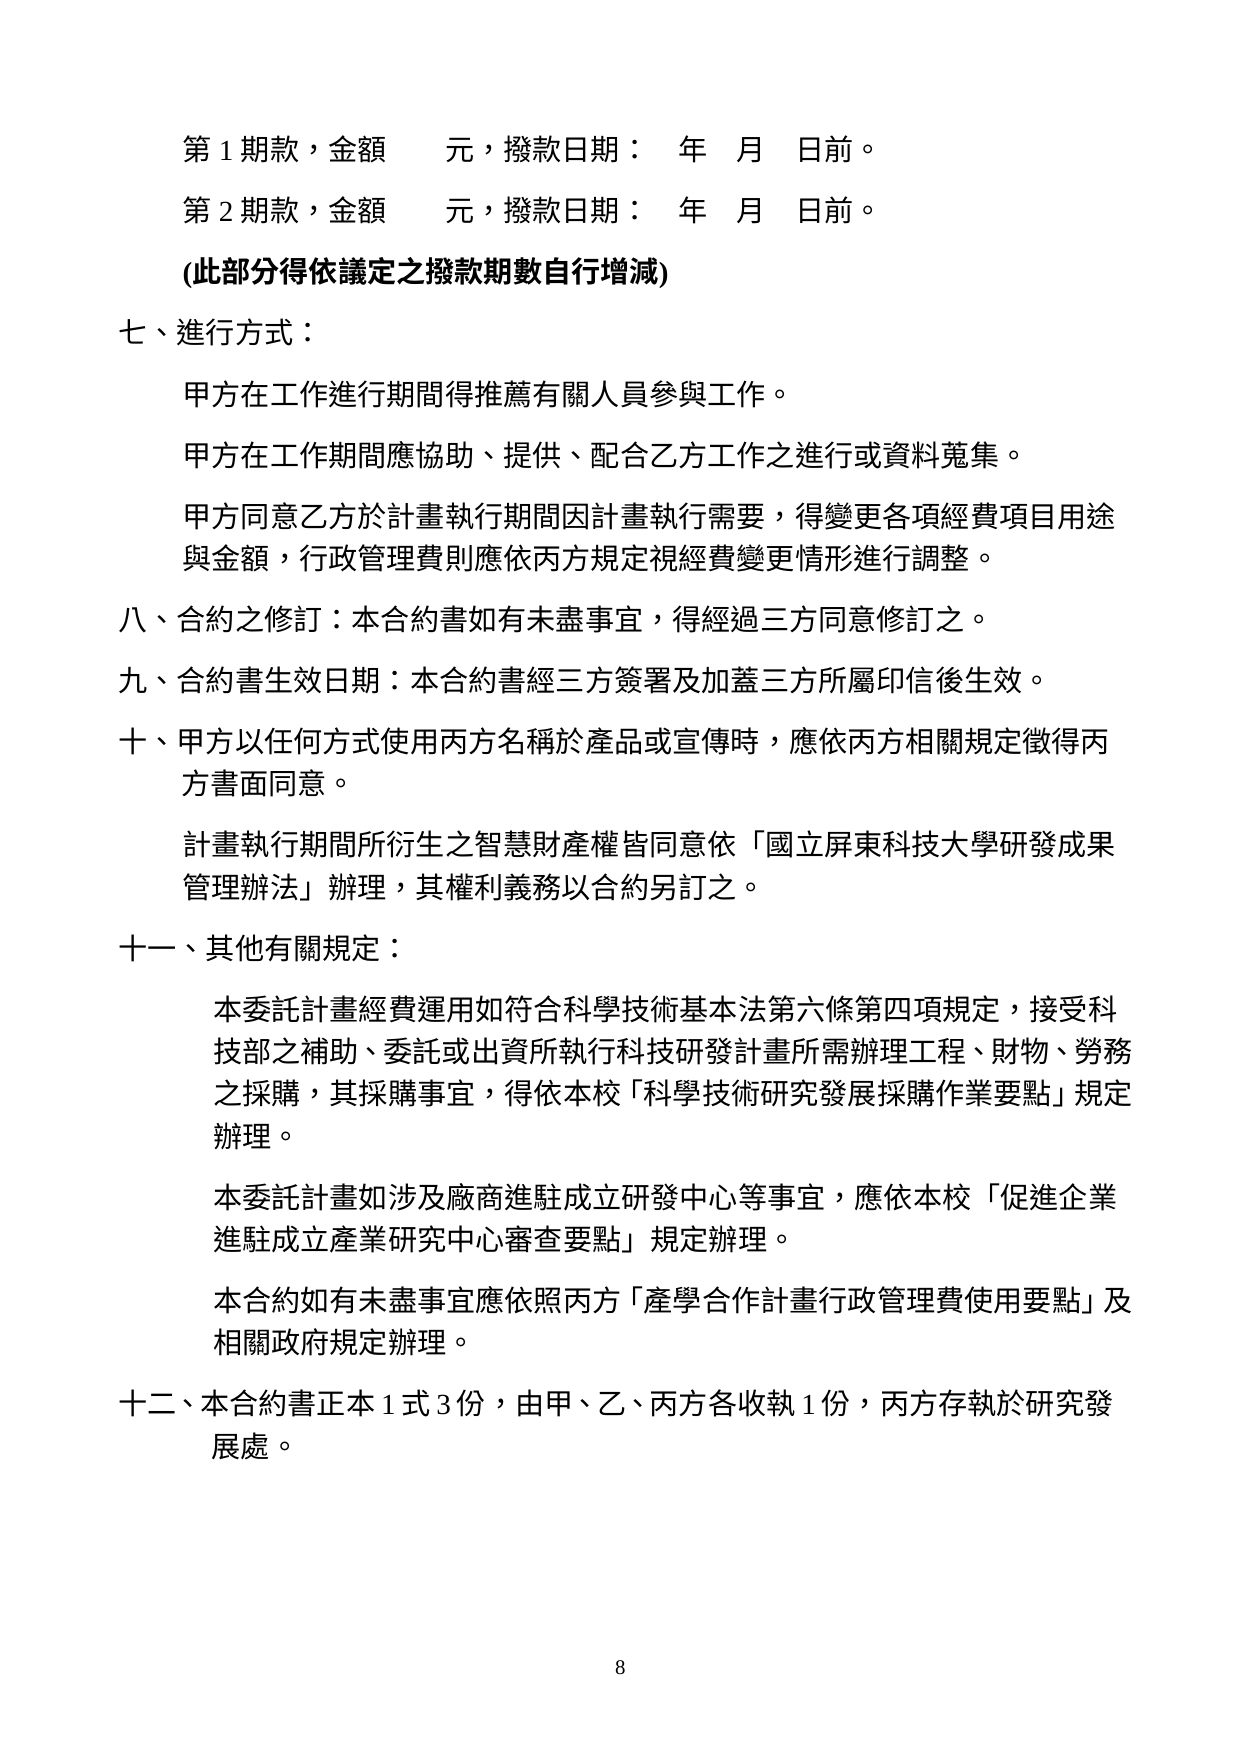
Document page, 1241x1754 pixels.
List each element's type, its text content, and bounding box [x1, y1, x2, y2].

text 十二、本合約書正本1式3份，由甲、乙、丙方各收執1份，丙方存執於研究發展處。 [118, 1381, 1113, 1466]
text 本委託計畫經費運用如符合科學技術基本法第六條第四項規定，接受科技部之補助、委託或出資所執行科技研發計畫所需辦理工程、財物、勞務之採購，其採購事宜，得依本校「科學技術研究發展採購作業要點」規定辦理。 [213, 986, 1132, 1156]
text (此部分得依議定之撥款期數自行增減) [182, 249, 1132, 291]
text 計畫執行期間所衍生之智慧財產權皆同意依「國立屏東科技大學研發成果管理辦法」辦理，其權利義務以合約另訂之。 [182, 822, 1132, 907]
text 十一、其他有關規定： [118, 925, 1113, 968]
text 十、甲方以任何方式使用丙方名稱於產品或宣傳時，應依丙方相關規定徵得丙方書面同意。 [118, 719, 1113, 803]
text 第 1 期款，金額 元，撥款日期： 年 月 日前。 [182, 127, 1132, 169]
text 九、合約書生效日期：本合約書經三方簽署及加蓋三方所屬印信後生效。 [118, 658, 1113, 700]
text 甲方同意乙方於計畫執行期間因計畫執行需要，得變更各項經費項目用途與金額，行政管理費則應依丙方規定視經費變更情形進行調整。 [182, 493, 1132, 578]
text 七、進行方式： [118, 310, 1132, 352]
text 八、合約之修訂：本合約書如有未盡事宜，得經過三方同意修訂之。 [118, 597, 1113, 639]
text 甲方在工作期間應協助、提供、配合乙方工作之進行或資料蒐集。 [182, 432, 1132, 474]
text 甲方在工作進行期間得推薦有關人員參與工作。 [182, 371, 1132, 413]
text 本委託計畫如涉及廠商進駐成立研發中心等事宜，應依本校「促進企業進駐成立產業研究中心審查要點」規定辦理。 [213, 1174, 1132, 1259]
text 本合約如有未盡事宜應依照丙方「產學合作計畫行政管理費使用要點」及相關政府規定辦理。 [213, 1278, 1132, 1362]
text 第 2 期款，金額 元，撥款日期： 年 月 日前。 [182, 188, 1132, 230]
